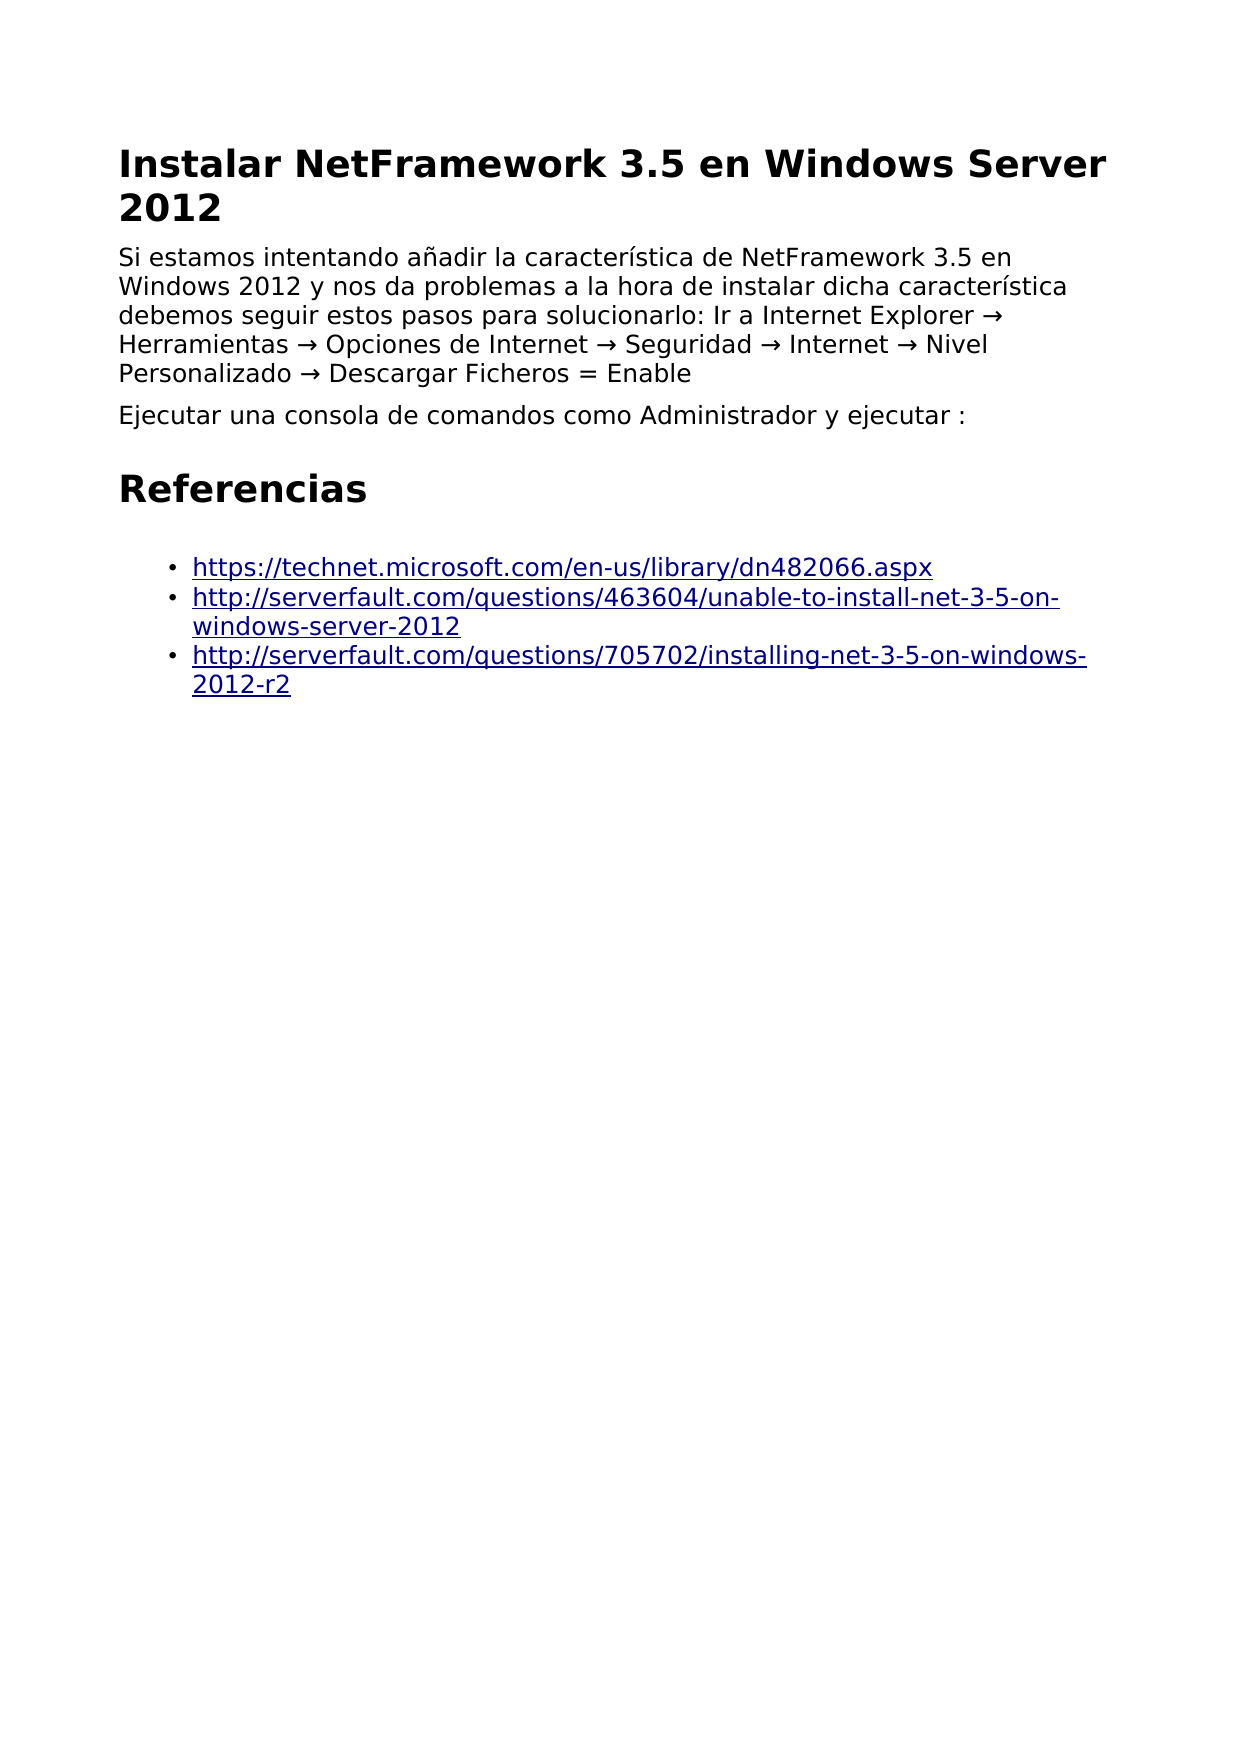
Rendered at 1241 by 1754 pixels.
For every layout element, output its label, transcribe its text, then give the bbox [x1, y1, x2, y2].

list http://serverfault.com/questions/463604/unable-to-install-net-3-5-on-windows-server-2012 [177, 583, 1122, 641]
subtitle Referencias [118, 468, 1122, 512]
subtitle Instalar NetFramework 3.5 en Windows Server 2012 [118, 143, 1122, 230]
text Si estamos intentando añadir la característica de NetFramework 3.5 en Windows 2012 y nos da problemas a la hora de instalar dicha característica debemos seguir estos pasos para solucionarlo: Ir a Internet Explorer → Herramientas → Opciones de Internet → Seguridad → Internet → Nivel Personalizado → Descargar Ficheros = Enable [118, 243, 1122, 389]
list https://technet.microsoft.com/en-us/library/dn482066.aspx [177, 553, 1122, 583]
list http://serverfault.com/questions/705702/installing-net-3-5-on-windows-2012-r2 [177, 641, 1122, 699]
text Ejecutar una consola de comandos como Administrador y ejecutar : [118, 401, 1122, 430]
